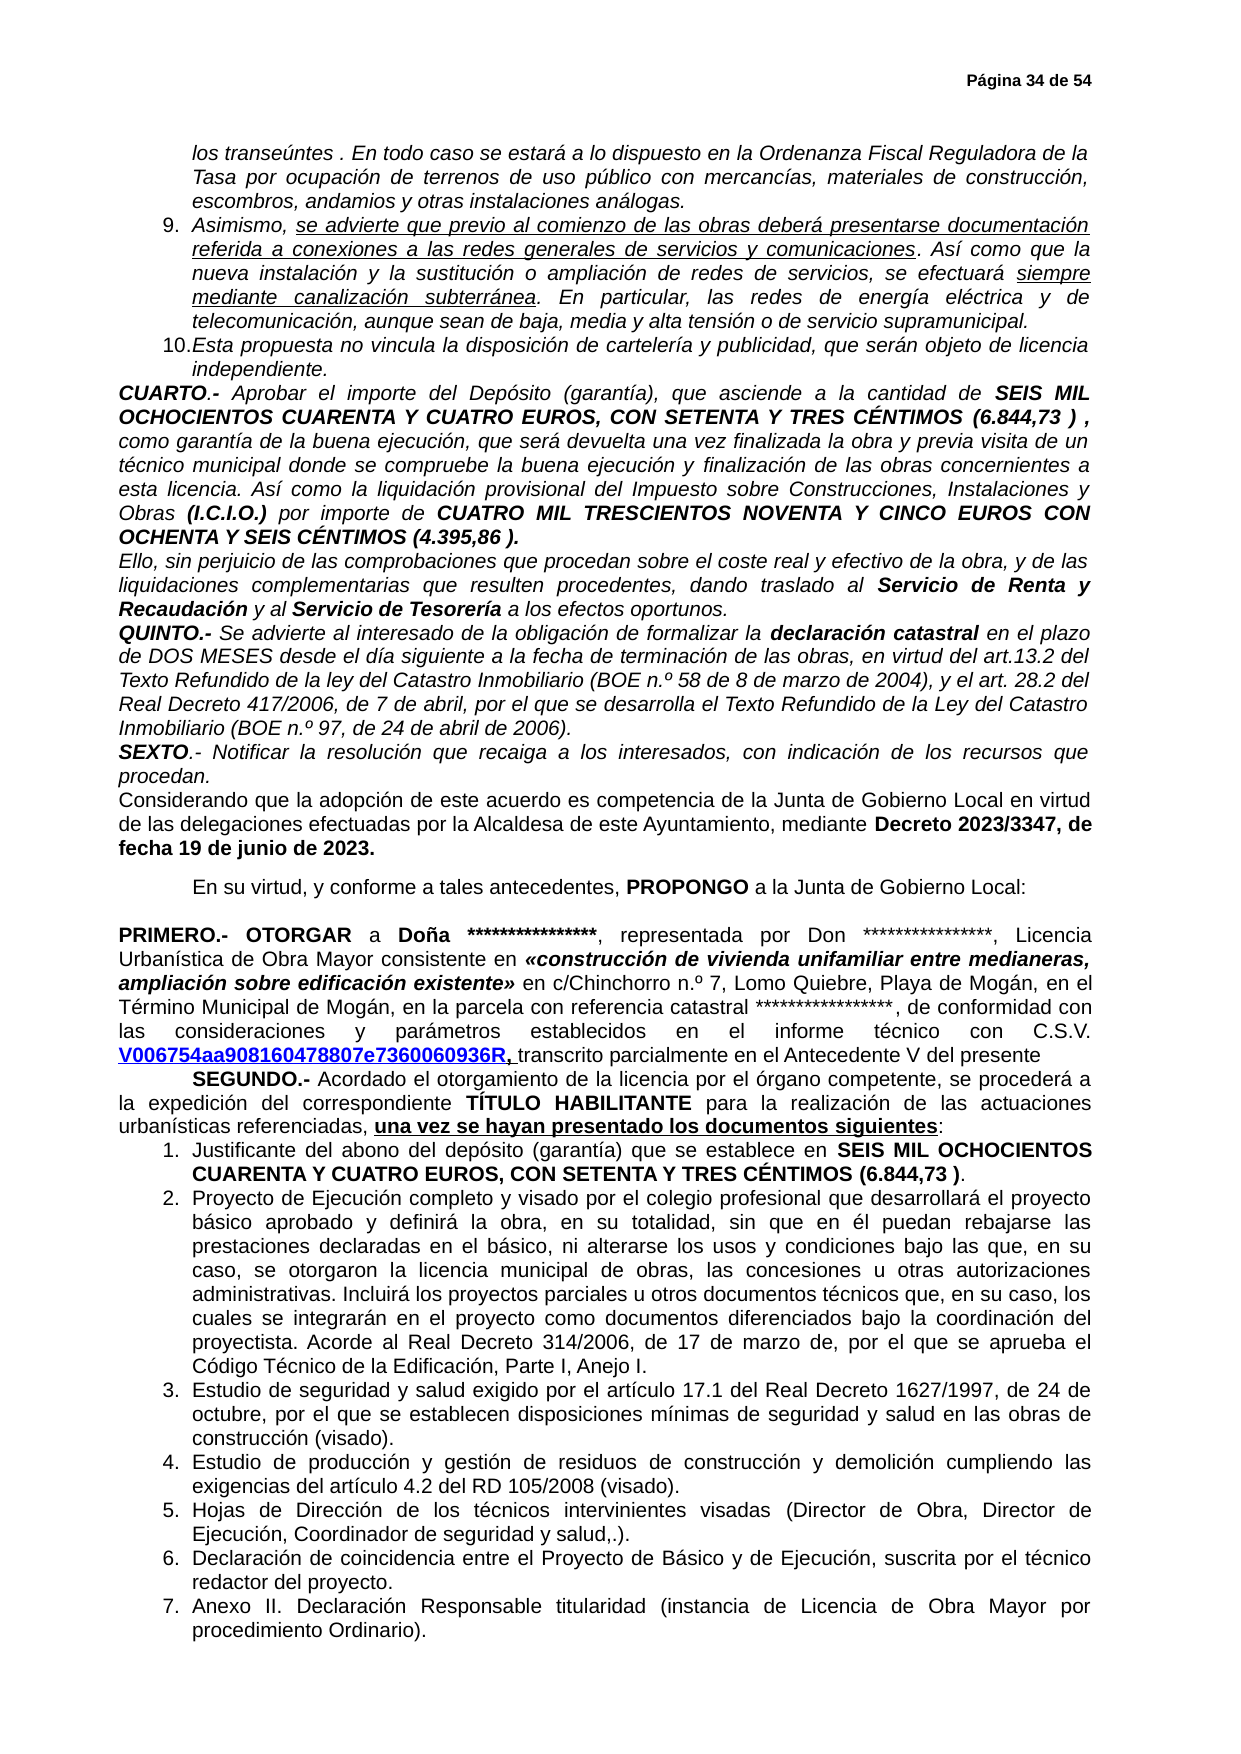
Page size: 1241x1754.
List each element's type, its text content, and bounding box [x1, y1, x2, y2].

text QUINTO.- Se advierte al interesado de la obligación de formalizar la declaración catastral en el plazo de DOS MESES desde el día siguiente a la fecha de terminación de las obras, en virtud del art.13.2 del Texto Refundido de la ley del Catastro Inmobiliario (BOE n.º 58 de 8 de marzo de 2004), y el art. 28.2 del Real Decreto 417/2006, de 7 de abril, por el que se desarrolla el Texto Refundido de la Ley del Catastro Inmobiliario (BOE n.º 97, de 24 de abril de 2006). [118, 620, 1092, 740]
text CUARTO.- Aprobar el importe del Depósito (garantía), que asciende a la cantidad de SEIS MIL OCHOCIENTOS CUARENTA Y CUATRO EUROS, CON SETENTA Y TRES CÉNTIMOS (6.844,73 ) , como garantía de la buena ejecución, que será devuelta una vez finalizada la obra y previa visita de un técnico municipal donde se compruebe la buena ejecución y finalización de las obras concernientes a esta licencia. Así como la liquidación provisional del Impuesto sobre Construcciones, Instalaciones y Obras (I.C.I.O.) por importe de CUATRO MIL TRESCIENTOS NOVENTA Y CINCO EUROS CON OCHENTA Y SEIS CÉNTIMOS (4.395,86 ). [118, 381, 1092, 548]
text PRIMERO.- OTORGAR a Doña ****************, representada por Don ****************, Licencia Urbanística de Obra Mayor consistente en «construcción de vivienda unifamiliar entre medianeras, ampliación sobre edificación existente» en c/Chinchorro n.º 7, Lomo Quiebre, Playa de Mogán, en el Término Municipal de Mogán, en la parcela con referencia catastral *****************, de conformidad con las consideraciones y parámetros establecidos en el informe técnico con C.S.V. V006754aa908160478807e7360060936R, transcrito parcialmente en el Antecedente V del presente [118, 923, 1092, 1066]
text En su virtud, y conforme a tales antecedentes, PROPONGO a la Junta de Gobierno Local: [118, 875, 1094, 899]
text SEGUNDO.- Acordado el otorgamiento de la licencia por el órgano competente, se procederá a la expedición del correspondiente TÍTULO HABILITANTE para la realización de las actuaciones urbanísticas referenciadas, una vez se hayan presentado los documentos siguientes: [118, 1066, 1092, 1138]
list Estudio de producción y gestión de residuos de construcción y demolición cumpliendo las exigencias del artículo 4.2 del RD 105/2008 (visado). [162, 1450, 1092, 1498]
list los transeúntes . En todo caso se estará a lo dispuesto en la Ordenanza Fiscal Reguladora de la Tasa por ocupación de terrenos de uso público con mercancías, materiales de construcción, escombros, andamios y otras instalaciones análogas. [162, 141, 1092, 213]
list Estudio de seguridad y salud exigido por el artículo 17.1 del Real Decreto 1627/1997, de 24 de octubre, por el que se establecen disposiciones mínimas de seguridad y salud en las obras de construcción (visado). [162, 1378, 1092, 1450]
text SEXTO.- Notificar la resolución que recaiga a los interesados, con indicación de los recursos que procedan. [118, 740, 1092, 788]
list Justificante del abono del depósito (garantía) que se establece en SEIS MIL OCHOCIENTOS CUARENTA Y CUATRO EUROS, CON SETENTA Y TRES CÉNTIMOS (6.844,73 ). [162, 1138, 1092, 1186]
list Esta propuesta no vincula la disposición de cartelería y publicidad, que serán objeto de licencia independiente. [162, 333, 1092, 381]
list Declaración de coincidencia entre el Proyecto de Básico y de Ejecución, suscrita por el técnico redactor del proyecto. [162, 1546, 1092, 1593]
text Considerando que la adopción de este acuerdo es competencia de la Junta de Gobierno Local en virtud de las delegaciones efectuadas por la Alcaldesa de este Ayuntamiento, mediante Decreto 2023/3347, de fecha 19 de junio de 2023. [118, 788, 1092, 860]
list Proyecto de Ejecución completo y visado por el colegio profesional que desarrollará el proyecto básico aprobado y definirá la obra, en su totalidad, sin que en él puedan rebajarse las prestaciones declaradas en el básico, ni alterarse los usos y condiciones bajo las que, en su caso, se otorgaron la licencia municipal de obras, las concesiones u otras autorizaciones administrativas. Incluirá los proyectos parciales u otros documentos técnicos que, en su caso, los cuales se integrarán en el proyecto como documentos diferenciados bajo la coordinación del proyectista. Acorde al Real Decreto 314/2006, de 17 de marzo de, por el que se aprueba el Código Técnico de la Edificación, Parte I, Anejo I. [162, 1186, 1092, 1378]
list Asimismo, se advierte que previo al comienzo de las obras deberá presentarse documentación referida a conexiones a las redes generales de servicios y comunicaciones. Así como que la nueva instalación y la sustitución o ampliación de redes de servicios, se efectuará siempre mediante canalización subterránea. En particular, las redes de energía eléctrica y de telecomunicación, aunque sean de baja, media y alta tensión o de servicio supramunicipal. [162, 213, 1092, 333]
list Hojas de Dirección de los técnicos intervinientes visadas (Director de Obra, Director de Ejecución, Coordinador de seguridad y salud,.). [162, 1498, 1092, 1546]
list Anexo II. Declaración Responsable titularidad (instancia de Licencia de Obra Mayor por procedimiento Ordinario). [162, 1593, 1092, 1641]
text Ello, sin perjuicio de las comprobaciones que procedan sobre el coste real y efectivo de la obra, y de las liquidaciones complementarias que resulten procedentes, dando traslado al Servicio de Renta y Recaudación y al Servicio de Tesorería a los efectos oportunos. [118, 548, 1092, 620]
